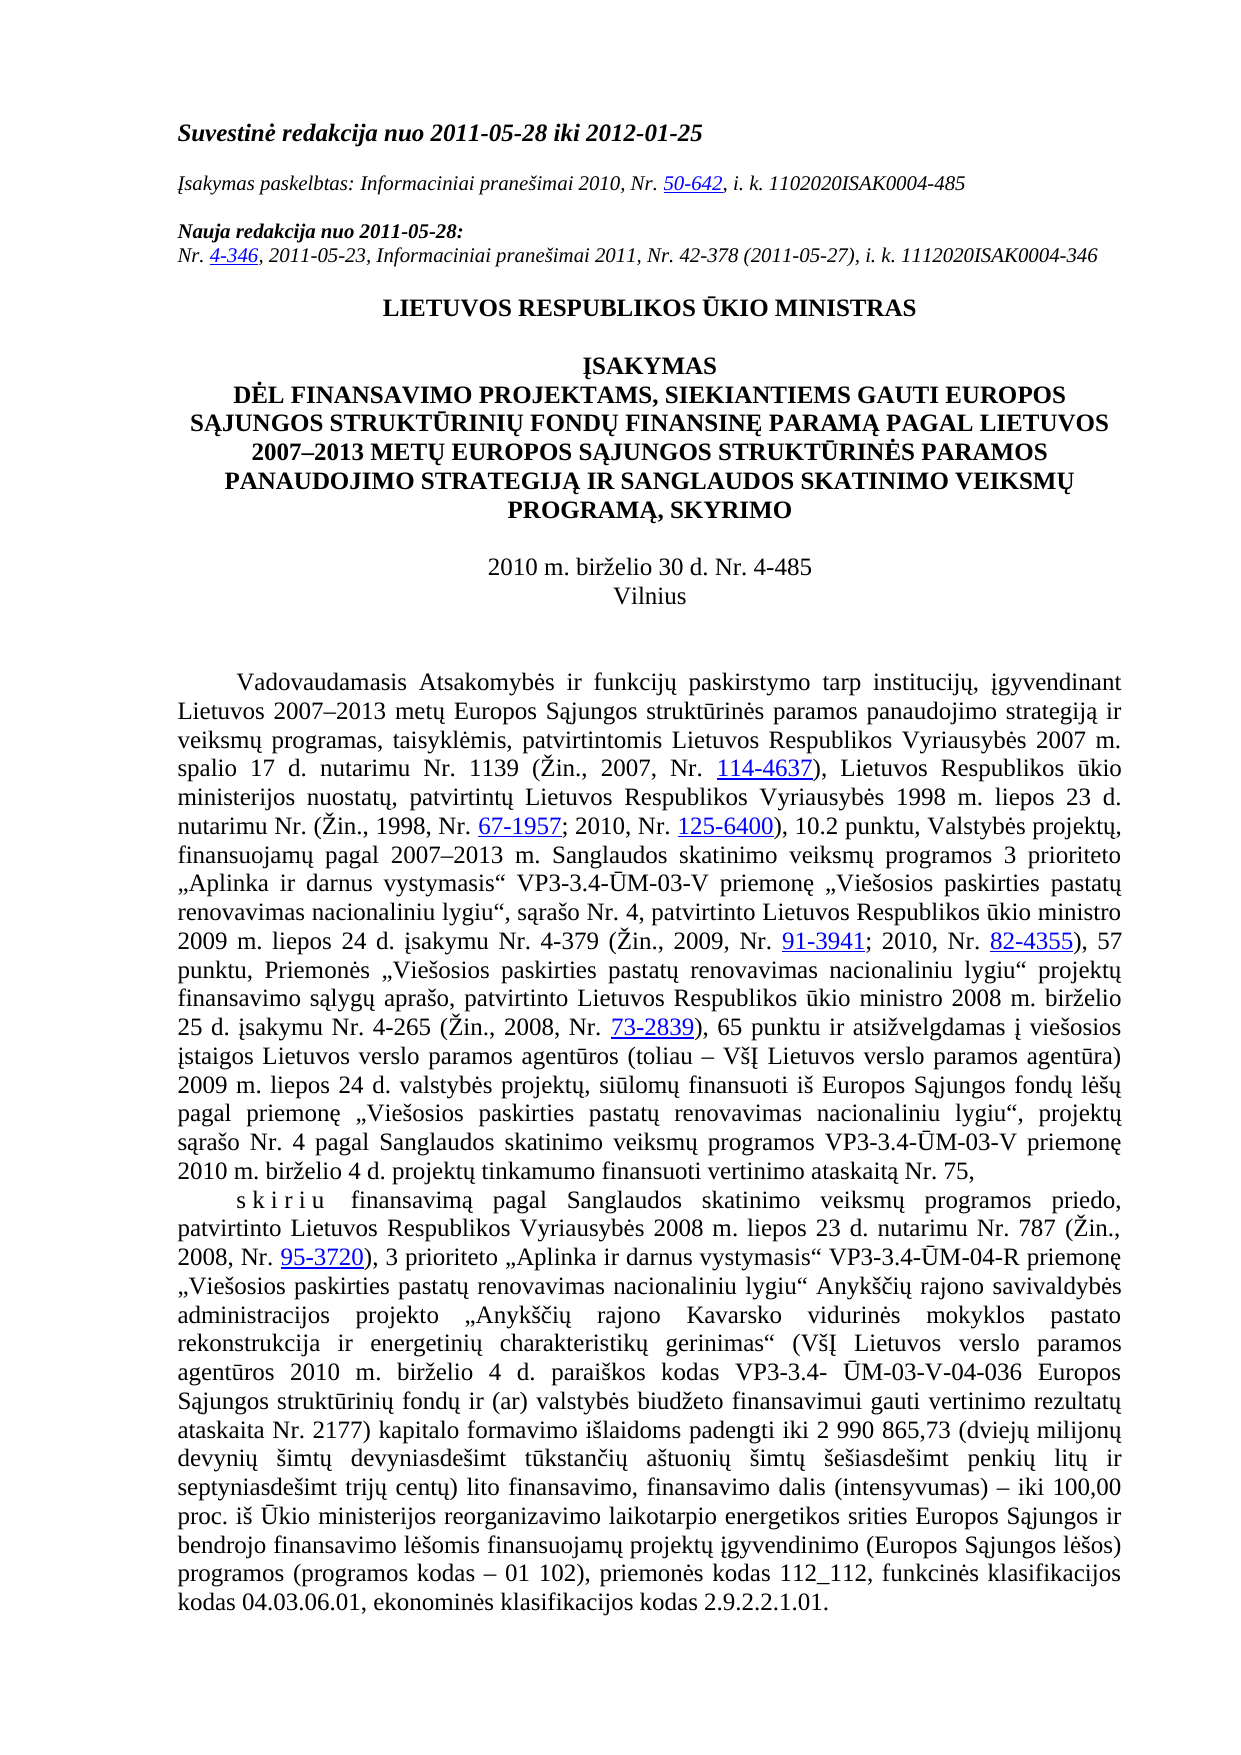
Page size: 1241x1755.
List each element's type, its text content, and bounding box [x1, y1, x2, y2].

text LIETUVOS RESPUBLIKOS ŪKIO MINISTRAS [177, 293, 1122, 322]
text Nauja redakcija nuo 2011-05-28: [177, 219, 1122, 243]
text DĖL FINANSAVIMO PROJEKTAMS, SIEKIANTIEMS GAUTI EUROPOS SĄJUNGOS STRUKTŪRINIŲ FONDŲ FINANSINĘ PARAMĄ PAGAL LIETUVOS 2007–2013 METŲ EUROPOS SĄJUNGOS STRUKTŪRINĖS PARAMOS PANAUDOJIMO STRATEGIJĄ IR SANGLAUDOS SKATINIMO VEIKSMŲ PROGRAMĄ, SKYRIMO [177, 380, 1122, 523]
text Nr. 4-346, 2011-05-23, Informaciniai pranešimai 2011, Nr. 42-378 (2011-05-27), i. k. 1112020ISAK0004-346 [177, 243, 1122, 267]
text Vadovaudamasis Atsakomybės ir funkcijų paskirstymo tarp institucijų, įgyvendinant Lietuvos 2007–2013 metų Europos Sąjungos struktūrinės paramos panaudojimo strategiją ir veiksmų programas, taisyklėmis, patvirtintomis Lietuvos Respublikos Vyriausybės 2007 m. spalio 17 d. nutarimu Nr. 1139 (Žin., 2007, Nr. 114-4637), Lietuvos Respublikos ūkio ministerijos nuostatų, patvirtintų Lietuvos Respublikos Vyriausybės 1998 m. liepos 23 d. nutarimu Nr. (Žin., 1998, Nr. 67-1957; 2010, Nr. 125-6400), 10.2 punktu, Valstybės projektų, finansuojamų pagal 2007–2013 m. Sanglaudos skatinimo veiksmų programos 3 prioriteto „Aplinka ir darnus vystymasis“ VP3-3.4-ŪM-03-V priemonę „Viešosios paskirties pastatų renovavimas nacionaliniu lygiu“, sąrašo Nr. 4, patvirtinto Lietuvos Respublikos ūkio ministro 2009 m. liepos 24 d. įsakymu Nr. 4-379 (Žin., 2009, Nr. 91-3941; 2010, Nr. 82-4355), 57 punktu, Priemonės „Viešosios paskirties pastatų renovavimas nacionaliniu lygiu“ projektų finansavimo sąlygų aprašo, patvirtinto Lietuvos Respublikos ūkio ministro 2008 m. birželio 25 d. įsakymu Nr. 4-265 (Žin., 2008, Nr. 73-2839), 65 punktu ir atsižvelgdamas į viešosios įstaigos Lietuvos verslo paramos agentūros (toliau – VšĮ Lietuvos verslo paramos agentūra) 2009 m. liepos 24 d. valstybės projektų, siūlomų finansuoti iš Europos Sąjungos fondų lėšų pagal priemonę „Viešosios paskirties pastatų renovavimas nacionaliniu lygiu“, projektų sąrašo Nr. 4 pagal Sanglaudos skatinimo veiksmų programos VP3-3.4-ŪM-03-V priemonę 2010 m. birželio 4 d. projektų tinkamumo finansuoti vertinimo ataskaitą Nr. 75, [177, 667, 1122, 1185]
text Vilnius [177, 581, 1122, 610]
text 2010 m. birželio 30 d. Nr. 4-485 [177, 552, 1122, 581]
text skiriu finansavimą pagal Sanglaudos skatinimo veiksmų programos priedo, patvirtinto Lietuvos Respublikos Vyriausybės 2008 m. liepos 23 d. nutarimu Nr. 787 (Žin., 2008, Nr. 95-3720), 3 prioriteto „Aplinka ir darnus vystymasis“ VP3-3.4-ŪM-04-R priemonę „Viešosios paskirties pastatų renovavimas nacionaliniu lygiu“ Anykščių rajono savivaldybės administracijos projekto „Anykščių rajono Kavarsko vidurinės mokyklos pastato rekonstrukcija ir energetinių charakteristikų gerinimas“ (VšĮ Lietuvos verslo paramos agentūros 2010 m. birželio 4 d. paraiškos kodas VP3-3.4- ŪM-03-V-04-036 Europos Sąjungos struktūrinių fondų ir (ar) valstybės biudžeto finansavimui gauti vertinimo rezultatų ataskaita Nr. 2177) kapitalo formavimo išlaidoms padengti iki 2 990 865,73 (dviejų milijonų devynių šimtų devyniasdešimt tūkstančių aštuonių šimtų šešiasdešimt penkių litų ir septyniasdešimt trijų centų) lito finansavimo, finansavimo dalis (intensyvumas) – iki 100,00 proc. iš Ūkio ministerijos reorganizavimo laikotarpio energetikos srities Europos Sąjungos ir bendrojo finansavimo lėšomis finansuojamų projektų įgyvendinimo (Europos Sąjungos lėšos) programos (programos kodas – 01 102), priemonės kodas 112_112, funkcinės klasifikacijos kodas 04.03.06.01, ekonominės klasifikacijos kodas 2.9.2.2.1.01. [177, 1185, 1122, 1616]
text Įsakymas paskelbtas: Informaciniai pranešimai 2010, Nr. 50-642, i. k. 1102020ISAK0004-485 [177, 171, 1122, 195]
text ĮSAKYMAS [177, 351, 1122, 380]
text Suvestinė redakcija nuo 2011-05-28 iki 2012-01-25 [177, 118, 1122, 147]
